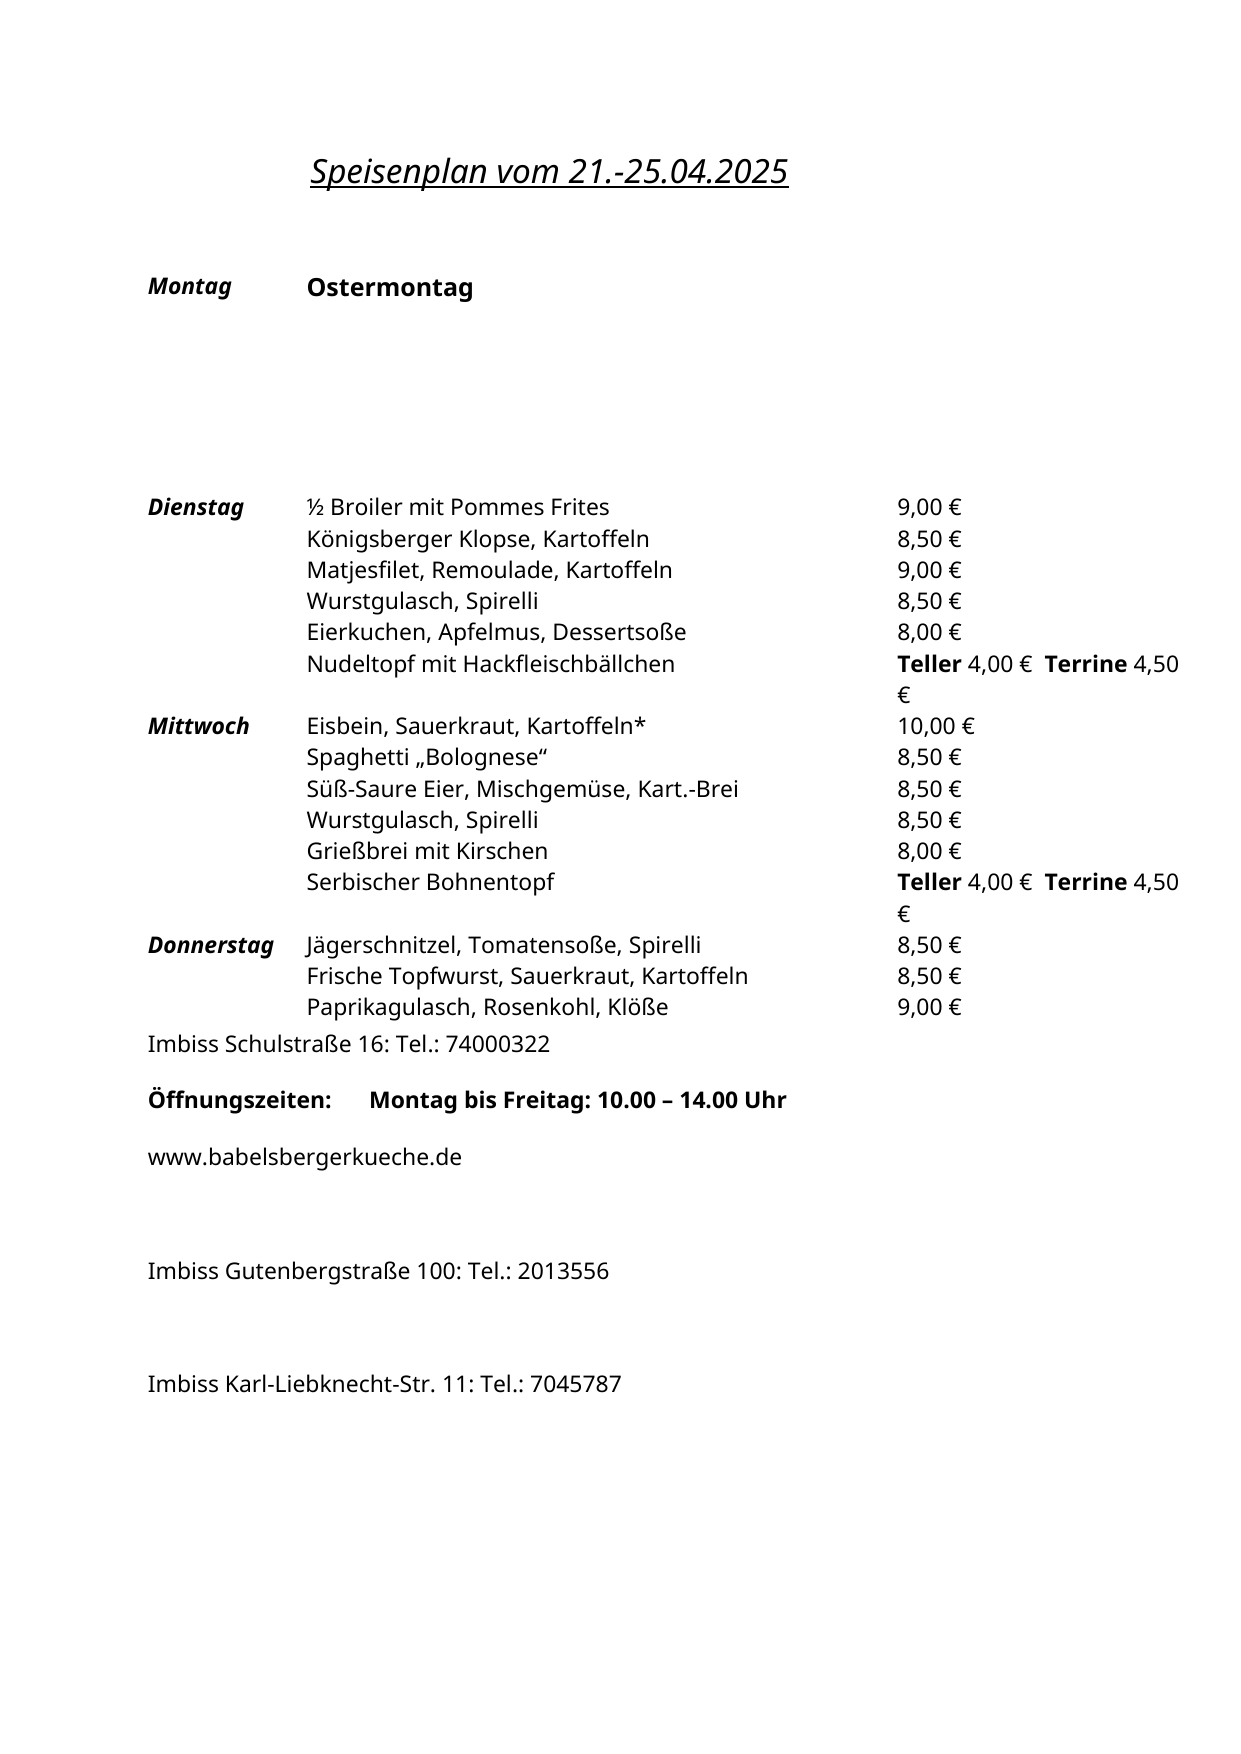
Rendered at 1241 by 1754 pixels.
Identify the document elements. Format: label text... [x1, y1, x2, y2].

text Speisenplan vom 21.-25.04.2025 [221, 148, 1093, 193]
table_cell Donnerstag [136, 929, 295, 1022]
table_cell Eisbein, Sauerkraut, Kartoffeln* Spaghetti „Bolognese“ Süß-Saure Eier, Mischgemüse, Kart.-Brei Wurstgulasch, Spirelli Grießbrei mit Kirschen Serbischer Bohnentopf [295, 710, 886, 929]
table_cell 9,00 € 8,50 € 9,00 € 8,50 € 8,00 € Teller 4,00 € Terrine 4,50 € [886, 491, 1196, 710]
table_cell Mittwoch [136, 710, 295, 929]
table_header Montag [136, 270, 295, 491]
table_header Ostermontag [295, 270, 886, 491]
table_cell 10,00 € 8,50 € 8,50 € 8,50 € 8,00 € Teller 4,00 € Terrine 4,50 € [886, 710, 1196, 929]
table_header [886, 270, 1196, 491]
table_cell ½ Broiler mit Pommes Frites Königsberger Klopse, Kartoffeln Matjesfilet, Remoulade, Kartoffeln Wurstgulasch, Spirelli Eierkuchen, Apfelmus, Dessertsoße Nudeltopf mit Hackfleischbällchen [295, 491, 886, 710]
table_cell Jägerschnitzel, Tomatensoße, Spirelli Frische Topfwurst, Sauerkraut, Kartoffeln Paprikagulasch, Rosenkohl, Klöße [295, 929, 886, 1022]
table_cell 8,50 € 8,50 € 9,00 € [886, 929, 1196, 1022]
table_cell Dienstag [136, 491, 295, 710]
